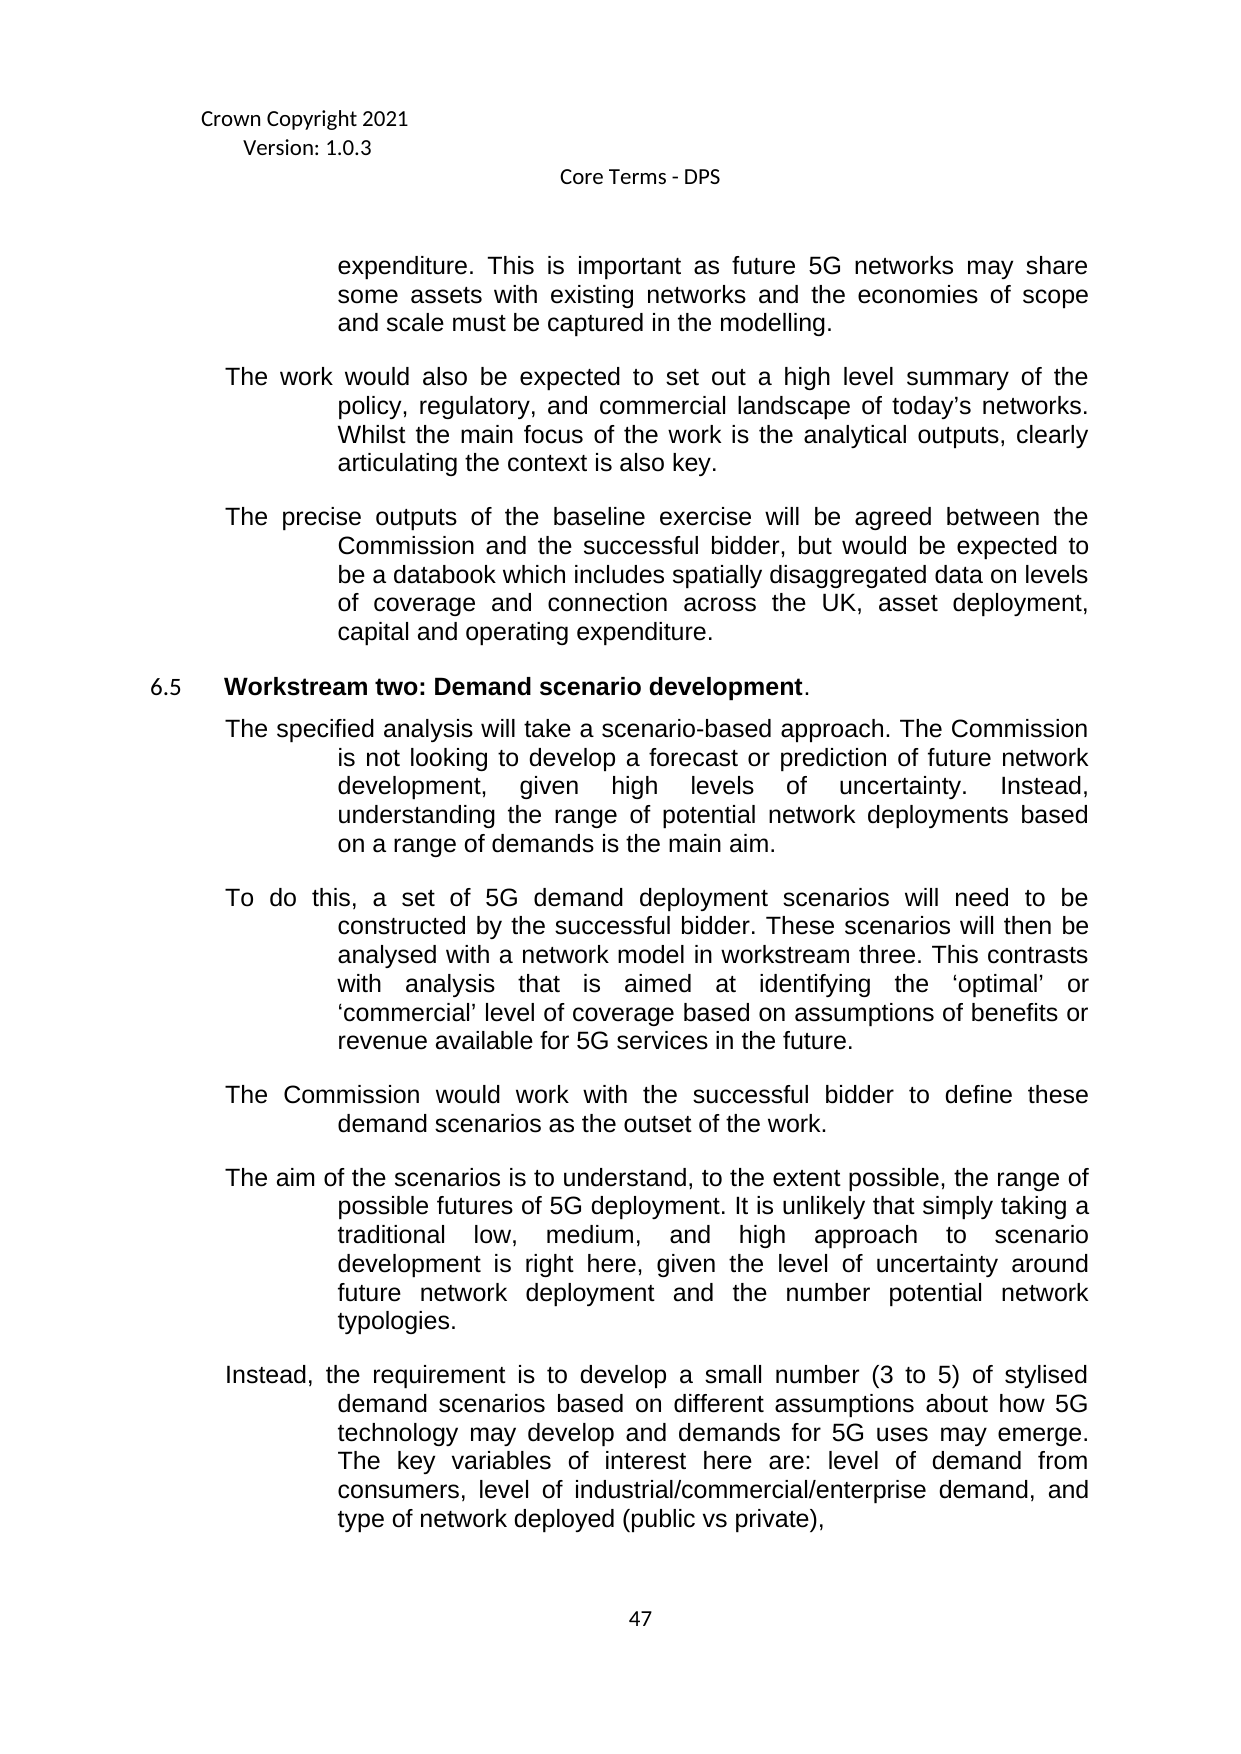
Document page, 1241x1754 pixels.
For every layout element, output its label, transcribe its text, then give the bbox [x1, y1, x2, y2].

subtitle To do this, a set of 5G demand deployment scenarios will need to be constructed by the successful bidder. These scenarios will then be analysed with a network model in workstream three. This contrasts with analysis that is aimed at identifying the ‘optimal’ or ‘commercial’ level of coverage based on assumptions of benefits or revenue available for 5G services in the future. [225, 883, 1090, 1055]
subtitle Instead, the requirement is to develop a small number (3 to 5) of stylised demand scenarios based on different assumptions about how 5G technology may develop and demands for 5G uses may emerge. The key variables of interest here are: level of demand from consumers, level of industrial/commercial/enterprise demand, and type of network deployed (public vs private), [225, 1360, 1090, 1533]
subtitle The work would also be expected to set out a high level summary of the policy, regulatory, and commercial landscape of today’s networks. Whilst the main focus of the work is the analytical outputs, clearly articulating the context is also key. [225, 362, 1090, 477]
list Workstream two: Demand scenario development. [150, 671, 1090, 701]
subtitle The specified analysis will take a scenario-based approach. The Commission is not looking to develop a forecast or prediction of future network development, given high levels of uncertainty. Instead, understanding the range of potential network deployments based on a range of demands is the main aim. [225, 714, 1090, 858]
subtitle The aim of the scenarios is to understand, to the extent possible, the range of possible futures of 5G deployment. It is unlikely that simply taking a traditional low, medium, and high approach to scenario development is right here, given the level of uncertainty around future network deployment and the number potential network typologies. [225, 1163, 1090, 1335]
subtitle The Commission would work with the successful bidder to define these demand scenarios as the outset of the work. [225, 1080, 1090, 1138]
subtitle expenditure. This is important as future 5G networks may share some assets with existing networks and the economies of scope and scale must be captured in the modelling. [225, 251, 1090, 337]
subtitle The precise outputs of the baseline exercise will be agreed between the Commission and the successful bidder, but would be expected to be a databook which includes spatially disaggregated data on levels of coverage and connection across the UK, asset deployment, capital and operating expenditure. [225, 502, 1090, 646]
